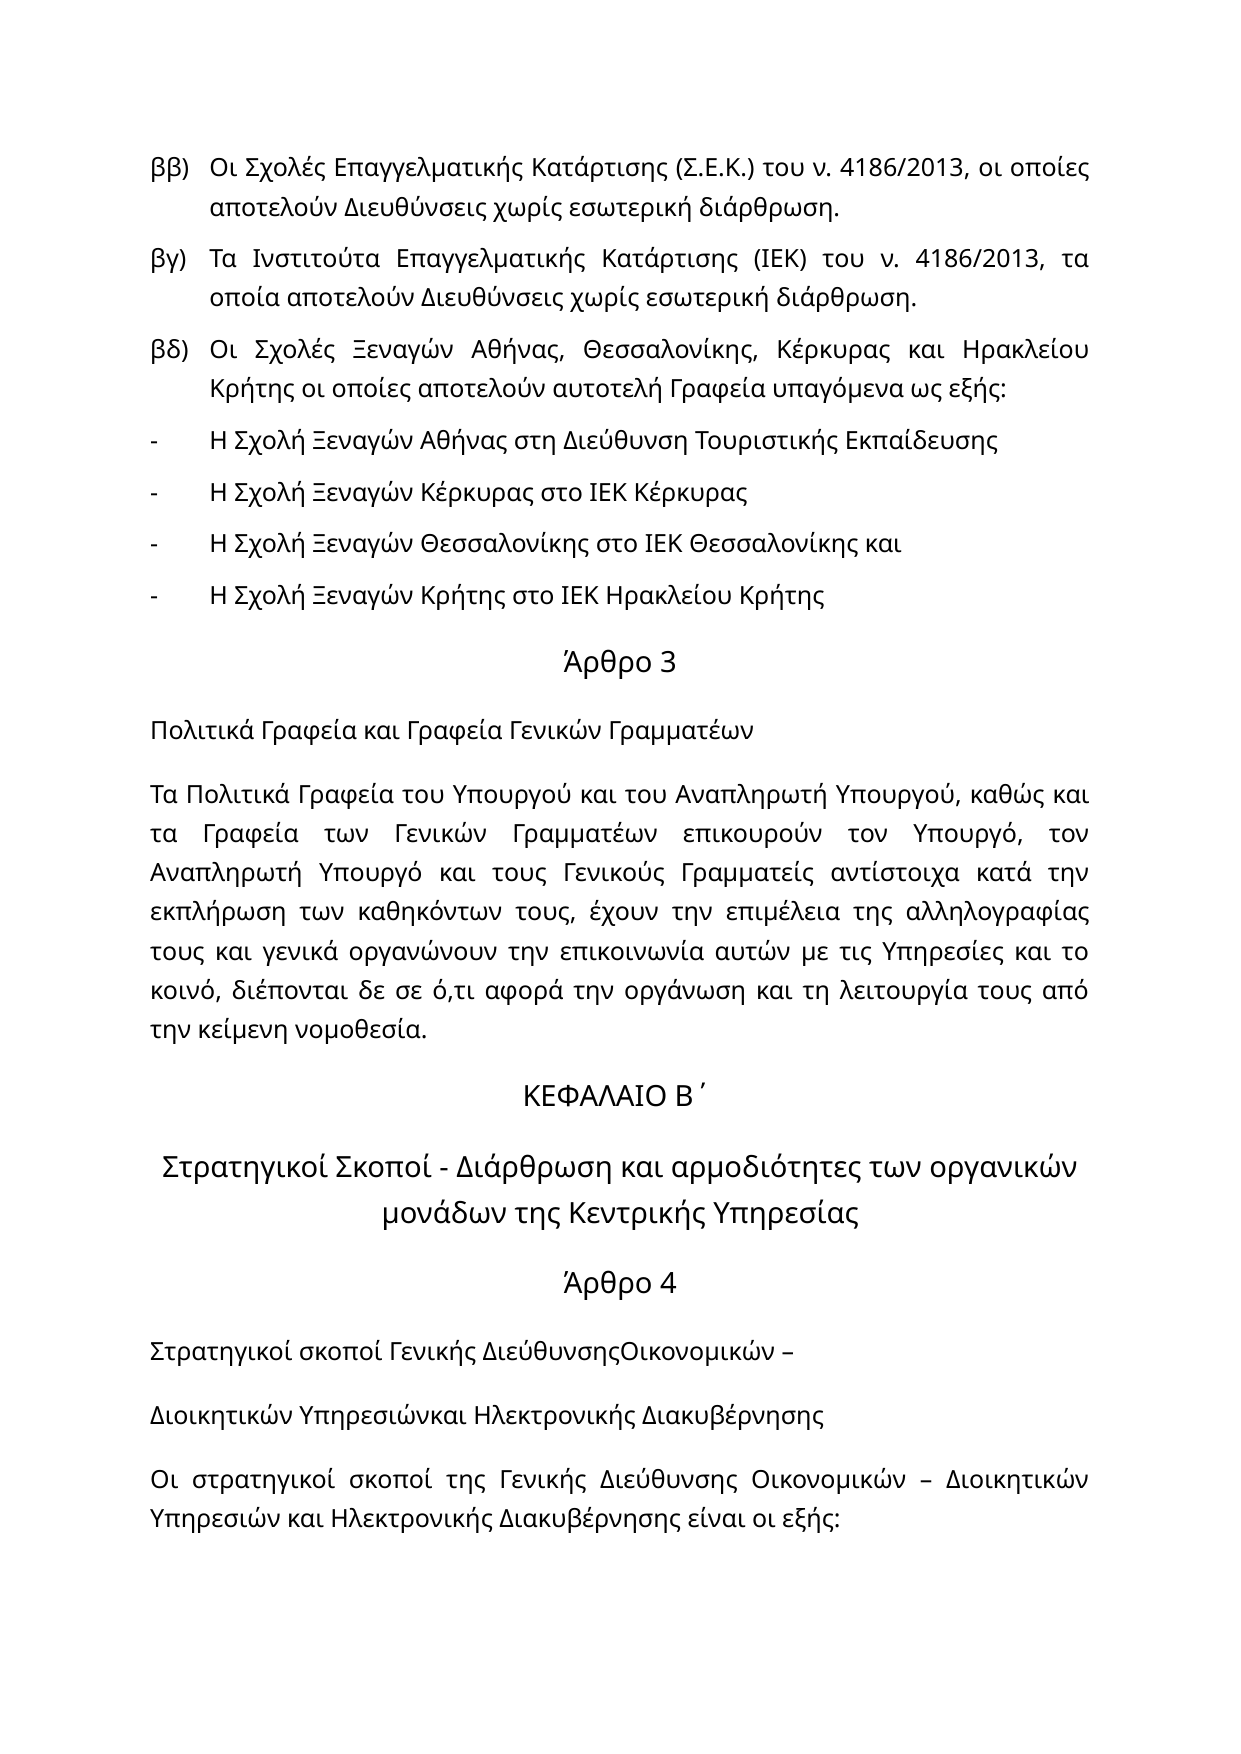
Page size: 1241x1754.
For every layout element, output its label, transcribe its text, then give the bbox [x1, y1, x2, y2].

list - Η Σχολή Ξεναγών Αθήνας στη Διεύθυνση Τουριστικής Εκπαίδευσης [150, 422, 1090, 457]
text Διοικητικών Υπηρεσιώνκαι Ηλεκτρονικής Διακυβέρνησης [150, 1397, 1090, 1431]
text Πολιτικά Γραφεία και Γραφεία Γενικών Γραμματέων [150, 712, 1090, 746]
list ββ) Οι Σχολές Επαγγελματικής Κατάρτισης (Σ.Ε.Κ.) του ν. 4186/2013, οι οποίες αποτελούν Διευθύνσεις χωρίς εσωτερική διάρθρωση. [150, 150, 1090, 223]
text Τα Πολιτικά Γραφεία του Υπουργού και του Αναπληρωτή Υπουργού, καθώς και τα Γραφεία των Γενικών Γραμματέων επικουρούν τον Υπουργό, τον Αναπληρωτή Υπουργό και τους Γενικούς Γραμματείς αντίστοιχα κατά την εκπλήρωση των καθηκόντων τους, έχουν την επιμέλεια της αλληλογραφίας τους και γενικά οργανώνουν την επικοινωνία αυτών με τις Υπηρεσίες και το κοινό, διέπονται δε σε ό,τι αφορά την οργάνωση και τη λειτουργία τους από την κείμενη νομοθεσία. [150, 776, 1090, 1046]
subtitle Στρατηγικοί Σκοποί - Διάρθρωση και αρμοδιότητες των οργανικών μονάδων της Κεντρικής Υπηρεσίας [150, 1146, 1090, 1232]
list - Η Σχολή Ξεναγών Θεσσαλονίκης στο ΙΕΚ Θεσσαλονίκης και [150, 526, 1090, 560]
list βδ) Οι Σχολές Ξεναγών Αθήνας, Θεσσαλονίκης, Κέρκυρας και Ηρακλείου Κρήτης οι οποίες αποτελούν αυτοτελή Γραφεία υπαγόμενα ως εξής: [150, 332, 1090, 405]
subtitle Άρθρο 4 [150, 1262, 1090, 1302]
subtitle Άρθρο 3 [150, 642, 1090, 681]
text Στρατηγικοί σκοποί Γενικής ΔιεύθυνσηςΟικονομικών – [150, 1333, 1090, 1367]
text Οι στρατηγικοί σκοποί της Γενικής Διεύθυνσης Οικονομικών – Διοικητικών Υπηρεσιών και Ηλεκτρονικής Διακυβέρνησης είναι οι εξής: [150, 1461, 1090, 1535]
list βγ) Τα Ινστιτούτα Επαγγελματικής Κατάρτισης (ΙΕΚ) του ν. 4186/2013, τα οποία αποτελούν Διευθύνσεις χωρίς εσωτερική διάρθρωση. [150, 241, 1090, 314]
subtitle ΚΕΦΑΛΑΙΟ Β΄ [150, 1076, 1090, 1115]
list - Η Σχολή Ξεναγών Κέρκυρας στο ΙΕΚ Κέρκυρας [150, 474, 1090, 508]
list - Η Σχολή Ξεναγών Κρήτης στο ΙΕΚ Ηρακλείου Κρήτης [150, 577, 1090, 612]
